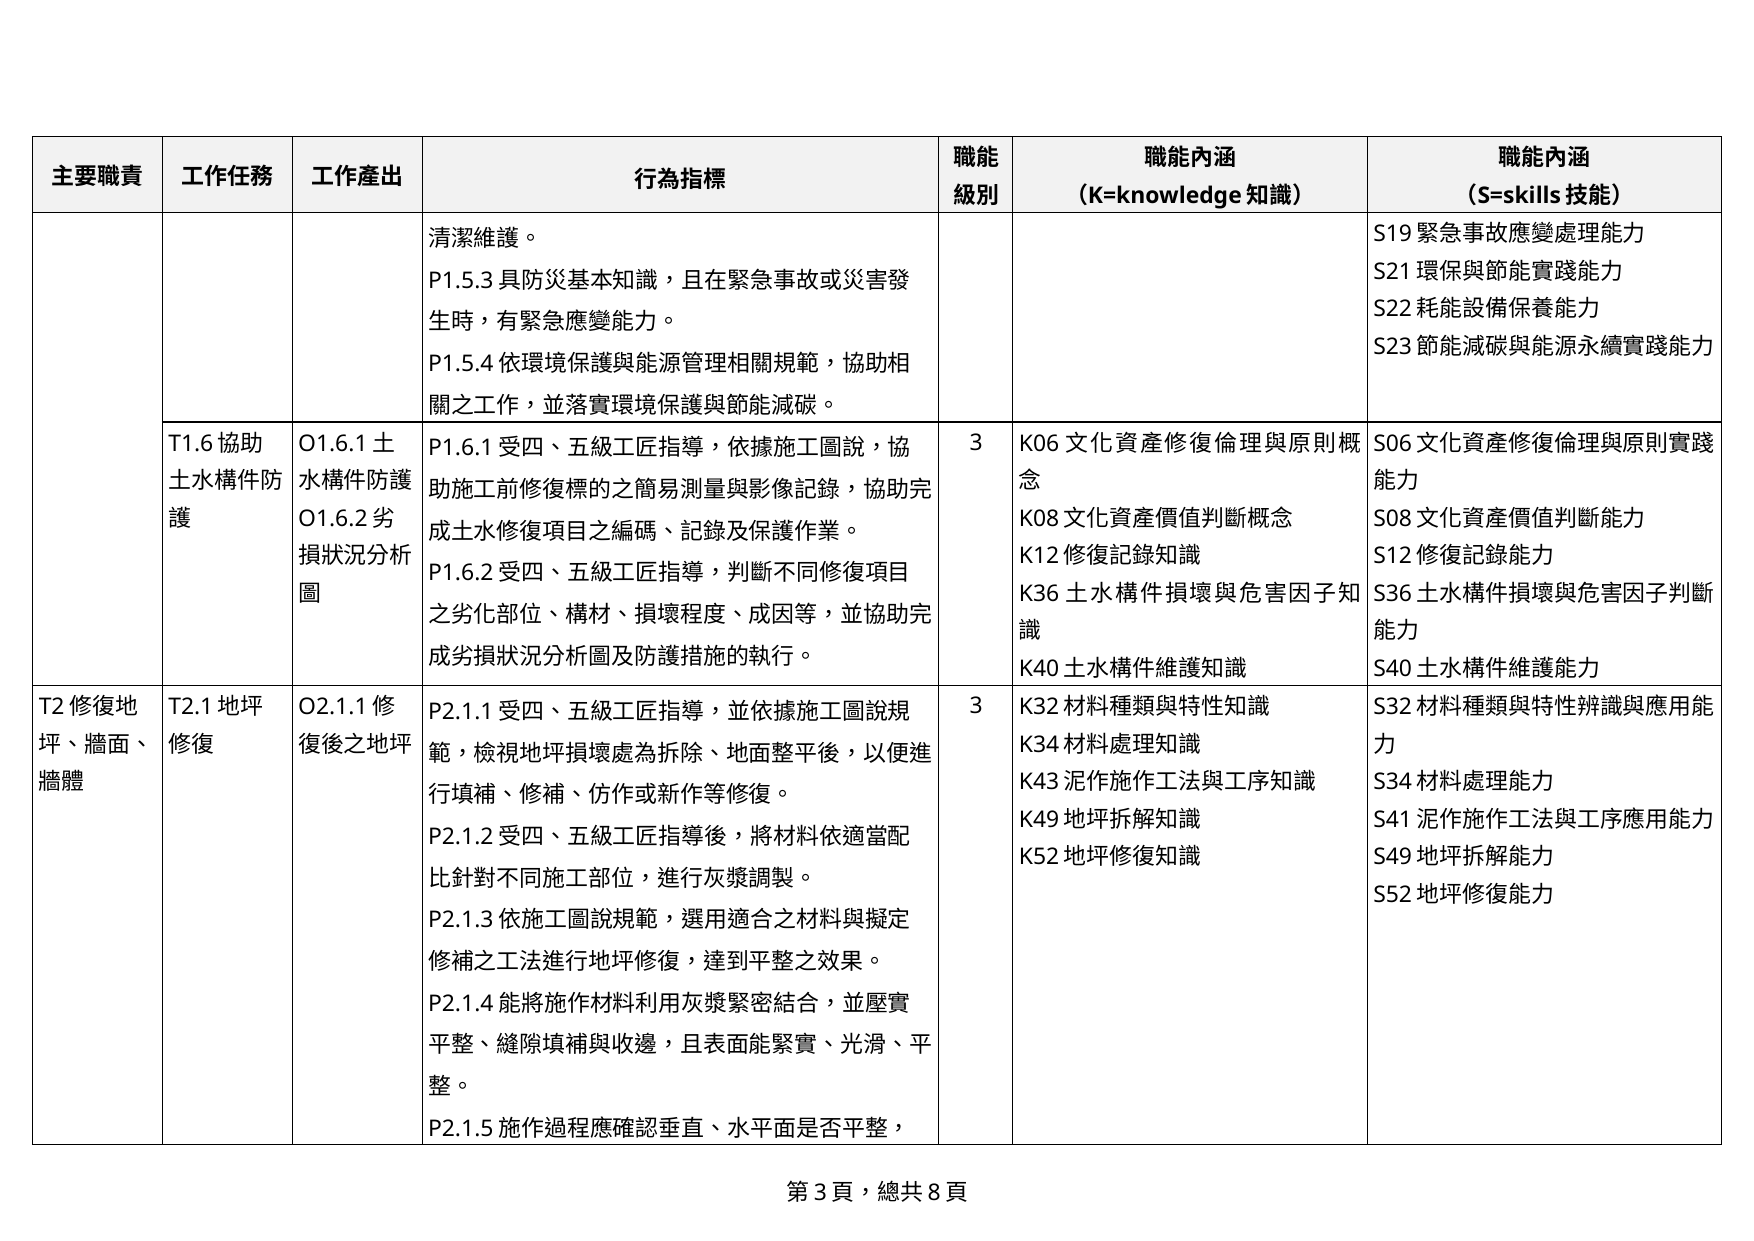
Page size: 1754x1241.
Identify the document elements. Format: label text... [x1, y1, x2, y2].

table_header 主要職責 [33, 137, 162, 212]
table_cell O2.1.1修復後之地坪 [293, 686, 422, 1144]
table_cell [939, 213, 1012, 421]
table_cell S19緊急事故應變處理能力 S21環保與節能實踐能力 S22耗能設備保養能力 S23節能減碳與能源永續實踐能力 [1368, 213, 1721, 421]
table_cell 清潔維護。 P1.5.3具防災基本知識，且在緊急事故或災害發生時，有緊急應變能力。 P1.5.4依環境保護與能源管理相關規範，協助相關之工作，並落實環境保護與節能減碳。 [423, 213, 938, 421]
table_header 行為指標 [423, 137, 938, 212]
table_cell S32材料種類與特性辨識與應用能力 S34材料處理能力 S41泥作施作工法與工序應用能力 S49地坪拆解能力 S52地坪修復能力 [1368, 686, 1721, 1144]
table_cell P2.1.1受四、五級工匠指導，並依據施工圖說規範，檢視地坪損壞處為拆除、地面整平後，以便進行填補、修補、仿作或新作等修復。 P2.1.2受四、五級工匠指導後，將材料依適當配比針對不同施工部位，進行灰漿調製。 P2.1.3依施工圖說規範，選用適合之材料與擬定修補之工法進行地坪修復，達到平整之效果。 P2.1.4能將施作材料利用灰漿緊密結合，並壓實平整、縫隙填補與收邊，且表面能緊實、光滑、平整。 P2.1.5施作過程應確認垂直、水平面是否平整， [423, 686, 938, 1144]
table_header 職能內涵 （S=skills技能） [1368, 137, 1721, 212]
table_cell T2.1地坪修復 [163, 686, 292, 1144]
table_header 工作任務 [163, 137, 292, 212]
table_cell [163, 213, 292, 421]
table_header 職能內涵 （K=knowledge知識） [1013, 137, 1367, 212]
table_cell K32材料種類與特性知識 K34材料處理知識 K43泥作施作工法與工序知識 K49地坪拆解知識 K52地坪修復知識 [1013, 686, 1367, 1144]
table_cell 3 [939, 686, 1012, 1144]
table_cell P1.6.1受四、五級工匠指導，依據施工圖說，協助施工前修復標的之簡易測量與影像記錄，協助完成土水修復項目之編碼、記錄及保護作業。 P1.6.2受四、五級工匠指導，判斷不同修復項目之劣化部位、構材、損壞程度、成因等，並協助完成劣損狀況分析圖及防護措施的執行。 [423, 423, 938, 685]
table_cell O1.6.1土水構件防護 O1.6.2劣損狀況分析圖 [293, 423, 422, 685]
table_cell [1013, 213, 1367, 421]
table_cell K06文化資產修復倫理與原則概念 K08文化資產價值判斷概念 K12修復記錄知識 K36土水構件損壞與危害因子知識 K40土水構件維護知識 [1013, 423, 1367, 685]
table_header 工作產出 [293, 137, 422, 212]
table_header 職能級別 [939, 137, 1012, 212]
table_cell T2修復地坪、牆面、牆體 [33, 686, 162, 1144]
table_cell S06文化資產修復倫理與原則實踐能力 S08文化資產價值判斷能力 S12修復記錄能力 S36土水構件損壞與危害因子判斷能力 S40土水構件維護能力 [1368, 423, 1721, 685]
table_cell 3 [939, 423, 1012, 685]
table_cell T1.6協助土水構件防護 [163, 423, 292, 685]
table_cell [293, 213, 422, 421]
